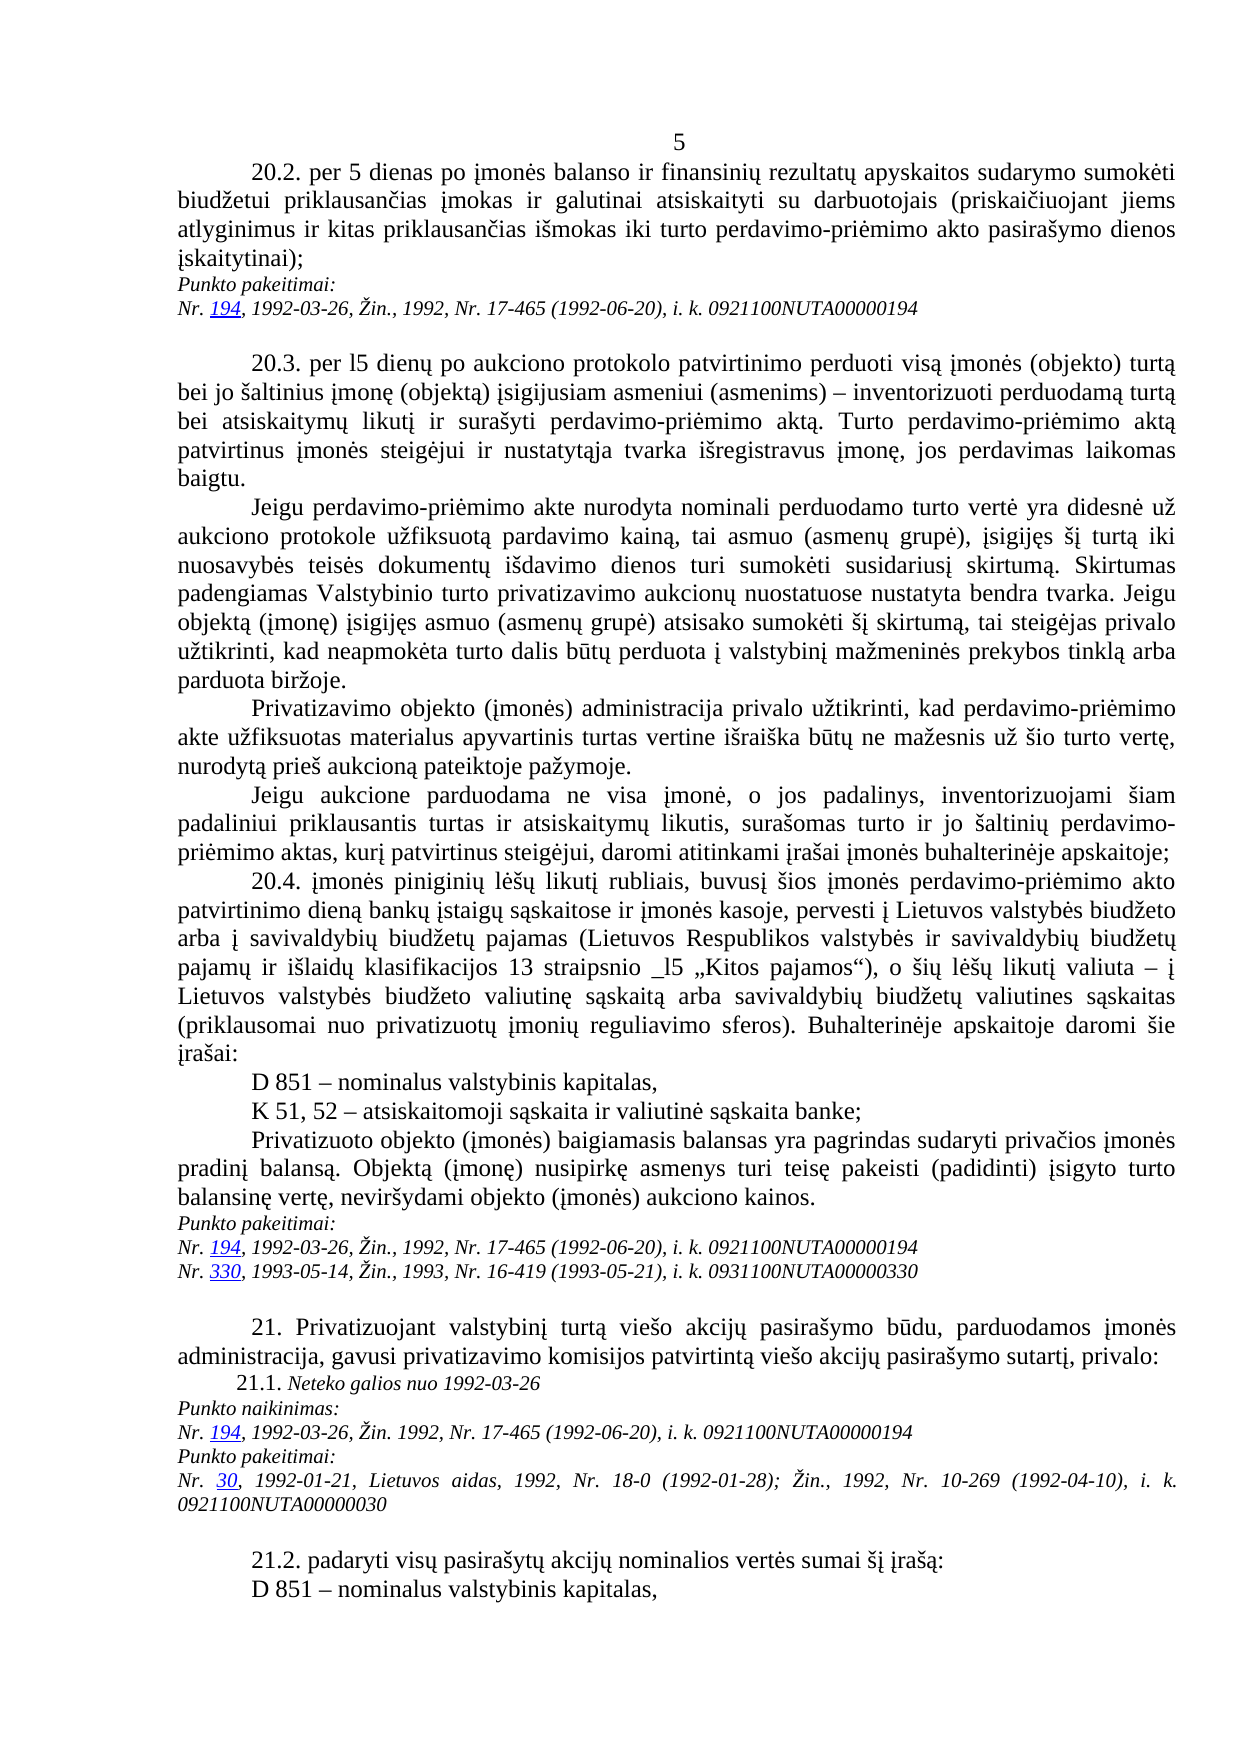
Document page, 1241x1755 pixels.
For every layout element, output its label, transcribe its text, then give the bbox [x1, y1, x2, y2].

text Privatizavimo objekto (įmonės) administracija privalo užtikrinti, kad perdavimo-priėmimo akte užfiksuotas materialus apyvartinis turtas vertine išraiška būtų ne mažesnis už šio turto vertę, nurodytą prieš aukcioną pateiktoje pažymoje. [177, 693, 1177, 780]
text 20.2. per 5 dienas po įmonės balanso ir finansinių rezultatų apyskaitos sudarymo sumokėti biudžetui priklausančias įmokas ir galutinai atsiskaityti su darbuotojais (priskaičiuojant jiems atlyginimus ir kitas priklausančias išmokas iki turto perdavimo-priėmimo akto pasirašymo dienos įskaitytinai); [177, 157, 1177, 272]
text Nr. 194, 1992-03-26, Žin., 1992, Nr. 17-465 (1992-06-20), i. k. 0921100NUTA00000194 [177, 296, 1181, 320]
text 21.2. padaryti visų pasirašytų akcijų nominalios vertės sumai šį įrašą: [177, 1545, 1177, 1574]
text 21. Privatizuojant valstybinį turtą viešo akcijų pasirašymo būdu, parduodamos įmonės administracija, gavusi privatizavimo komisijos patvirtintą viešo akcijų pasirašymo sutartį, privalo: [177, 1312, 1177, 1369]
text Nr. 30, 1992-01-21, Lietuvos aidas, 1992, Nr. 18-0 (1992-01-28); Žin., 1992, Nr. 10-269 (1992-04-10), i. k. 0921100NUTA00000030 [177, 1468, 1181, 1516]
text 21.1. Neteko galios nuo 1992-03-26 [177, 1369, 1181, 1396]
text Jeigu aukcione parduodama ne visa įmonė, o jos padalinys, inventorizuojami šiam padaliniui priklausantis turtas ir atsiskaitymų likutis, surašomas turto ir jo šaltinių perdavimo- priėmimo aktas, kurį patvirtinus steigėjui, daromi atitinkami įrašai įmonės buhalterinėje apskaitoje; [177, 780, 1177, 866]
text K 51, 52 – atsiskaitomoji sąskaita ir valiutinė sąskaita banke; [177, 1096, 1177, 1125]
text Nr. 194, 1992-03-26, Žin., 1992, Nr. 17-465 (1992-06-20), i. k. 0921100NUTA00000194 [177, 1235, 1181, 1259]
text Nr. 330, 1993-05-14, Žin., 1993, Nr. 16-419 (1993-05-21), i. k. 0931100NUTA00000330 [177, 1259, 1181, 1283]
text Punkto pakeitimai: [177, 1211, 1181, 1235]
text Nr. 194, 1992-03-26, Žin. 1992, Nr. 17-465 (1992-06-20), i. k. 0921100NUTA00000194 [177, 1420, 1181, 1444]
text Privatizuoto objekto (įmonės) baigiamasis balansas yra pagrindas sudaryti privačios įmonės pradinį balansą. Objektą (įmonę) nusipirkę asmenys turi teisę pakeisti (padidinti) įsigyto turto balansinę vertę, neviršydami objekto (įmonės) aukciono kainos. [177, 1125, 1177, 1211]
text Punkto naikinimas: [177, 1396, 1181, 1420]
text Punkto pakeitimai: [177, 1444, 1181, 1468]
text 20.3. per l5 dienų po aukciono protokolo patvirtinimo perduoti visą įmonės (objekto) turtą bei jo šaltinius įmonę (objektą) įsigijusiam asmeniui (asmenims) – inventorizuoti perduodamą turtą bei atsiskaitymų likutį ir surašyti perdavimo-priėmimo aktą. Turto perdavimo-priėmimo aktą patvirtinus įmonės steigėjui ir nustatytąja tvarka išregistravus įmonę, jos perdavimas laikomas baigtu. [177, 348, 1177, 492]
text D 851 – nominalus valstybinis kapitalas, [177, 1574, 1177, 1602]
text Jeigu perdavimo-priėmimo akte nurodyta nominali perduodamo turto vertė yra didesnė už aukciono protokole užfiksuotą pardavimo kainą, tai asmuo (asmenų grupė), įsigijęs šį turtą iki nuosavybės teisės dokumentų išdavimo dienos turi sumokėti susidariusį skirtumą. Skirtumas padengiamas Valstybinio turto privatizavimo aukcionų nuostatuose nustatyta bendra tvarka. Jeigu objektą (įmonę) įsigijęs asmuo (asmenų grupė) atsisako sumokėti šį skirtumą, tai steigėjas privalo užtikrinti, kad neapmokėta turto dalis būtų perduota į valstybinį mažmeninės prekybos tinklą arba parduota biržoje. [177, 492, 1177, 693]
text Punkto pakeitimai: [177, 272, 1181, 296]
text 20.4. įmonės piniginių lėšų likutį rubliais, buvusį šios įmonės perdavimo-priėmimo akto patvirtinimo dieną bankų įstaigų sąskaitose ir įmonės kasoje, pervesti į Lietuvos valstybės biudžeto arba į savivaldybių biudžetų pajamas (Lietuvos Respublikos valstybės ir savivaldybių biudžetų pajamų ir išlaidų klasifikacijos 13 straipsnio _l5 „Kitos pajamos“), o šių lėšų likutį valiuta – į Lietuvos valstybės biudžeto valiutinę sąskaitą arba savivaldybių biudžetų valiutines sąskaitas (priklausomai nuo privatizuotų įmonių reguliavimo sferos). Buhalterinėje apskaitoje daromi šie įrašai: [177, 866, 1177, 1067]
text D 851 – nominalus valstybinis kapitalas, [177, 1067, 1177, 1096]
